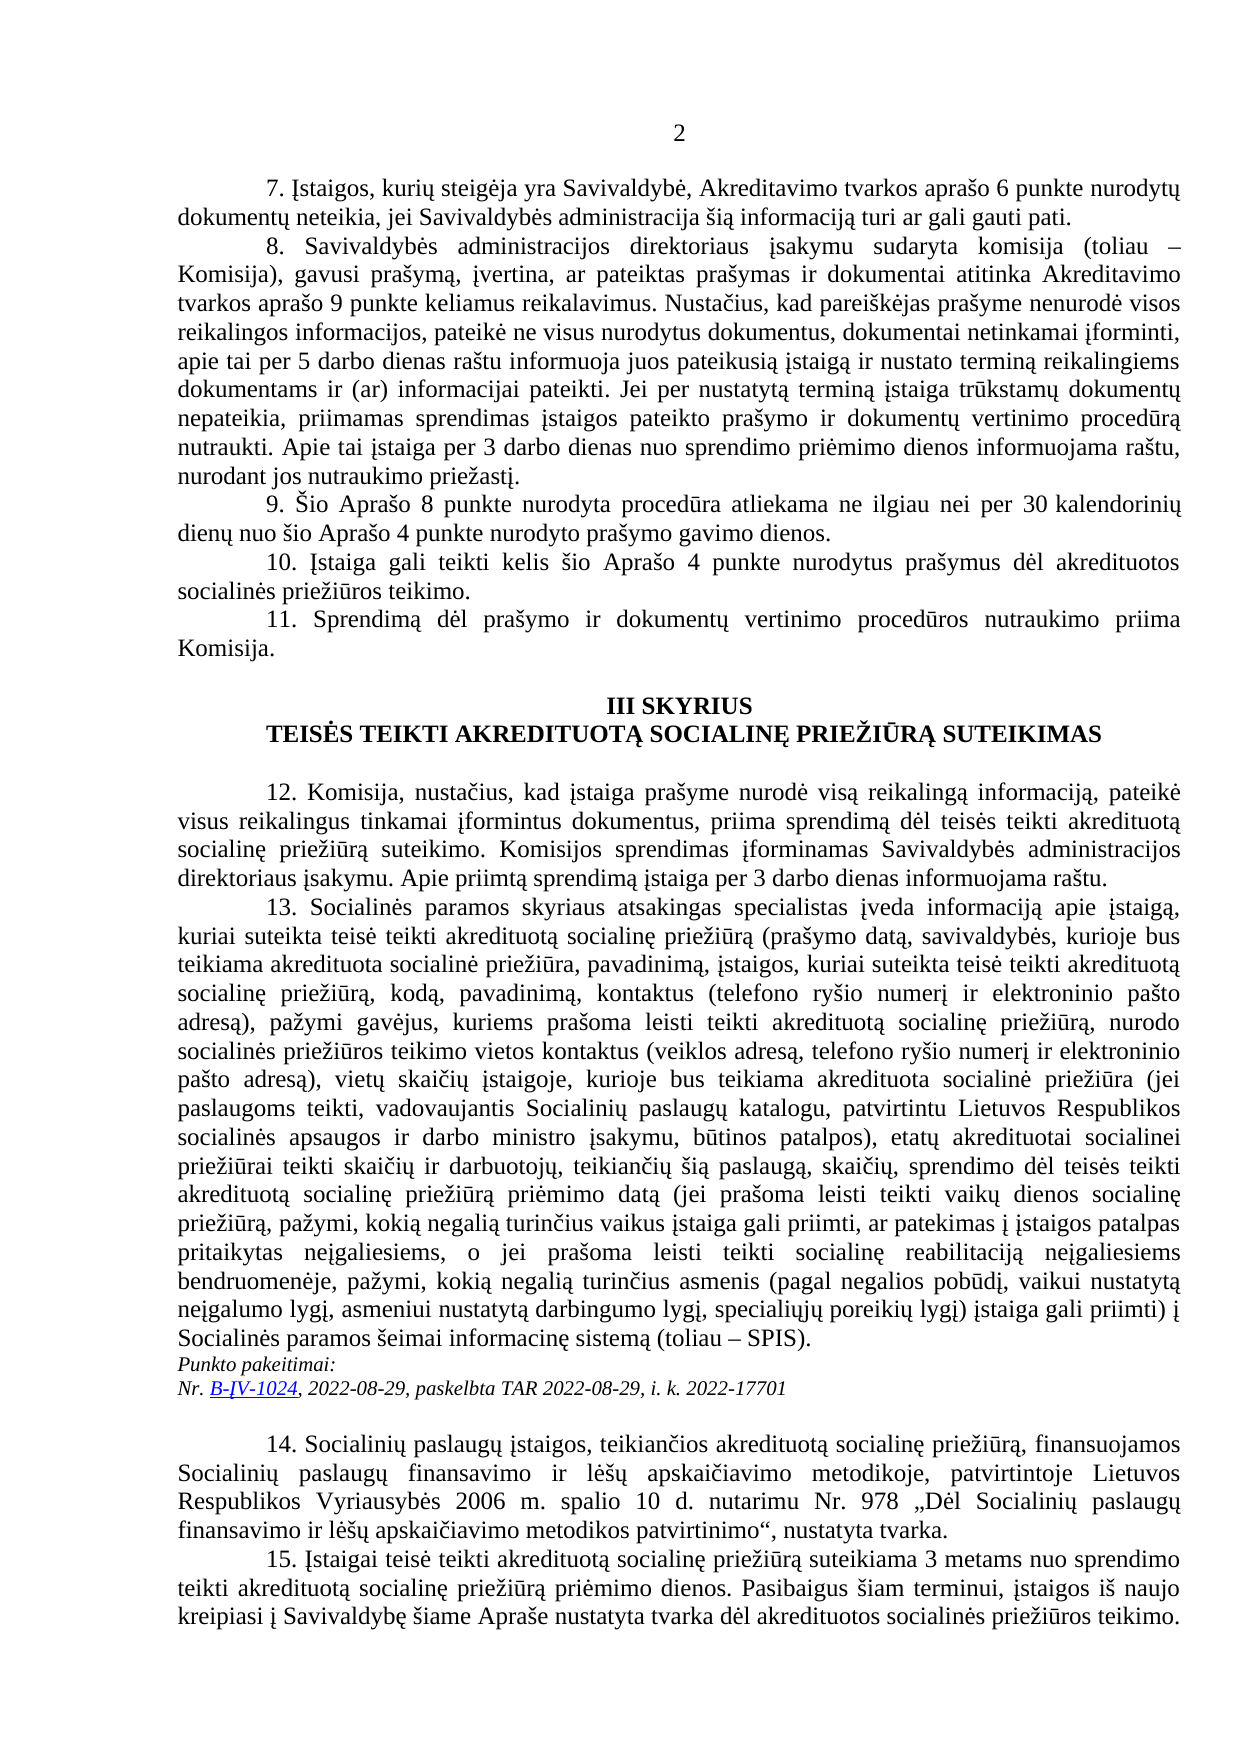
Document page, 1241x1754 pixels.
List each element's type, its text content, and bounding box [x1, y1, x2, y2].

text 8. Savivaldybės administracijos direktoriaus įsakymu sudaryta komisija (toliau – Komisija), gavusi prašymą, įvertina, ar pateiktas prašymas ir dokumentai atitinka Akreditavimo tvarkos aprašo 9 punkte keliamus reikalavimus. Nustačius, kad pareiškėjas prašyme nenurodė visos reikalingos informacijos, pateikė ne visus nurodytus dokumentus, dokumentai netinkamai įforminti, apie tai per 5 darbo dienas raštu informuoja juos pateikusią įstaigą ir nustato terminą reikalingiems dokumentams ir (ar) informacijai pateikti. Jei per nustatytą terminą įstaiga trūkstamų dokumentų nepateikia, priimamas sprendimas įstaigos pateikto prašymo ir dokumentų vertinimo procedūrą nutraukti. Apie tai įstaiga per 3 darbo dienas nuo sprendimo priėmimo dienos informuojama raštu, nurodant jos nutraukimo priežastį. [177, 231, 1181, 489]
text 14. Socialinių paslaugų įstaigos, teikiančios akredituotą socialinę priežiūrą, finansuojamos Socialinių paslaugų finansavimo ir lėšų apskaičiavimo metodikoje, patvirtintoje Lietuvos Respublikos Vyriausybės 2006 m. spalio 10 d. nutarimu Nr. 978 „Dėl Socialinių paslaugų finansavimo ir lėšų apskaičiavimo metodikos patvirtinimo“, nustatyta tvarka. [177, 1429, 1181, 1544]
text 11. Sprendimą dėl prašymo ir dokumentų vertinimo procedūros nutraukimo priima Komisija. [177, 604, 1181, 662]
text 13. Socialinės paramos skyriaus atsakingas specialistas įveda informaciją apie įstaigą, kuriai suteikta teisė teikti akredituotą socialinę priežiūrą (prašymo datą, savivaldybės, kurioje bus teikiama akredituota socialinė priežiūra, pavadinimą, įstaigos, kuriai suteikta teisė teikti akredituotą socialinę priežiūrą, kodą, pavadinimą, kontaktus (telefono ryšio numerį ir elektroninio pašto adresą), pažymi gavėjus, kuriems prašoma leisti teikti akredituotą socialinę priežiūrą, nurodo socialinės priežiūros teikimo vietos kontaktus (veiklos adresą, telefono ryšio numerį ir elektroninio pašto adresą), vietų skaičių įstaigoje, kurioje bus teikiama akredituota socialinė priežiūra (jei paslaugoms teikti, vadovaujantis Socialinių paslaugų katalogu, patvirtintu Lietuvos Respublikos socialinės apsaugos ir darbo ministro įsakymu, būtinos patalpos), etatų akredituotai socialinei priežiūrai teikti skaičių ir darbuotojų, teikiančių šią paslaugą, skaičių, sprendimo dėl teisės teikti akredituotą socialinę priežiūrą priėmimo datą (jei prašoma leisti teikti vaikų dienos socialinę priežiūrą, pažymi, kokią negalią turinčius vaikus įstaiga gali priimti, ar patekimas į įstaigos patalpas pritaikytas neįgaliesiems, o jei prašoma leisti teikti socialinę reabilitaciją neįgaliesiems bendruomenėje, pažymi, kokią negalią turinčius asmenis (pagal negalios pobūdį, vaikui nustatytą neįgalumo lygį, asmeniui nustatytą darbingumo lygį, specialiųjų poreikių lygį) įstaiga gali priimti) į Socialinės paramos šeimai informacinę sistemą (toliau – SPIS). [177, 892, 1181, 1352]
text 12. Komisija, nustačius, kad įstaiga prašyme nurodė visą reikalingą informaciją, pateikė visus reikalingus tinkamai įformintus dokumentus, priima sprendimą dėl teisės teikti akredituotą socialinę priežiūrą suteikimo. Komisijos sprendimas įforminamas Savivaldybės administracijos direktoriaus įsakymu. Apie priimtą sprendimą įstaiga per 3 darbo dienas informuojama raštu. [177, 777, 1181, 892]
text Nr. B-ĮV-1024, 2022-08-29, paskelbta TAR 2022-08-29, i. k. 2022-17701 [177, 1376, 1181, 1400]
text Punkto pakeitimai: [177, 1352, 1181, 1376]
text 7. Įstaigos, kurių steigėja yra Savivaldybė, Akreditavimo tvarkos aprašo 6 punkte nurodytų dokumentų neteikia, jei Savivaldybės administracija šią informaciją turi ar gali gauti pati. [177, 173, 1181, 231]
text 9. Šio Aprašo 8 punkte nurodyta procedūra atliekama ne ilgiau nei per 30 kalendorinių dienų nuo šio Aprašo 4 punkte nurodyto prašymo gavimo dienos. [177, 489, 1181, 547]
text 10. Įstaiga gali teikti kelis šio Aprašo 4 punkte nurodytus prašymus dėl akredituotos socialinės priežiūros teikimo. [177, 547, 1181, 604]
text 15. Įstaigai teisė teikti akredituotą socialinę priežiūrą suteikiama 3 metams nuo sprendimo teikti akredituotą socialinę priežiūrą priėmimo dienos. Pasibaigus šiam terminui, įstaigos iš naujo kreipiasi į Savivaldybę šiame Apraše nustatyta tvarka dėl akredituotos socialinės priežiūros teikimo. [177, 1544, 1181, 1630]
text III SKYRIUS [177, 691, 1181, 719]
text TEISĖS TEIKTI AKREDITUOTĄ SOCIALINĘ PRIEŽIŪRĄ SUTEIKIMAS [177, 719, 1181, 748]
